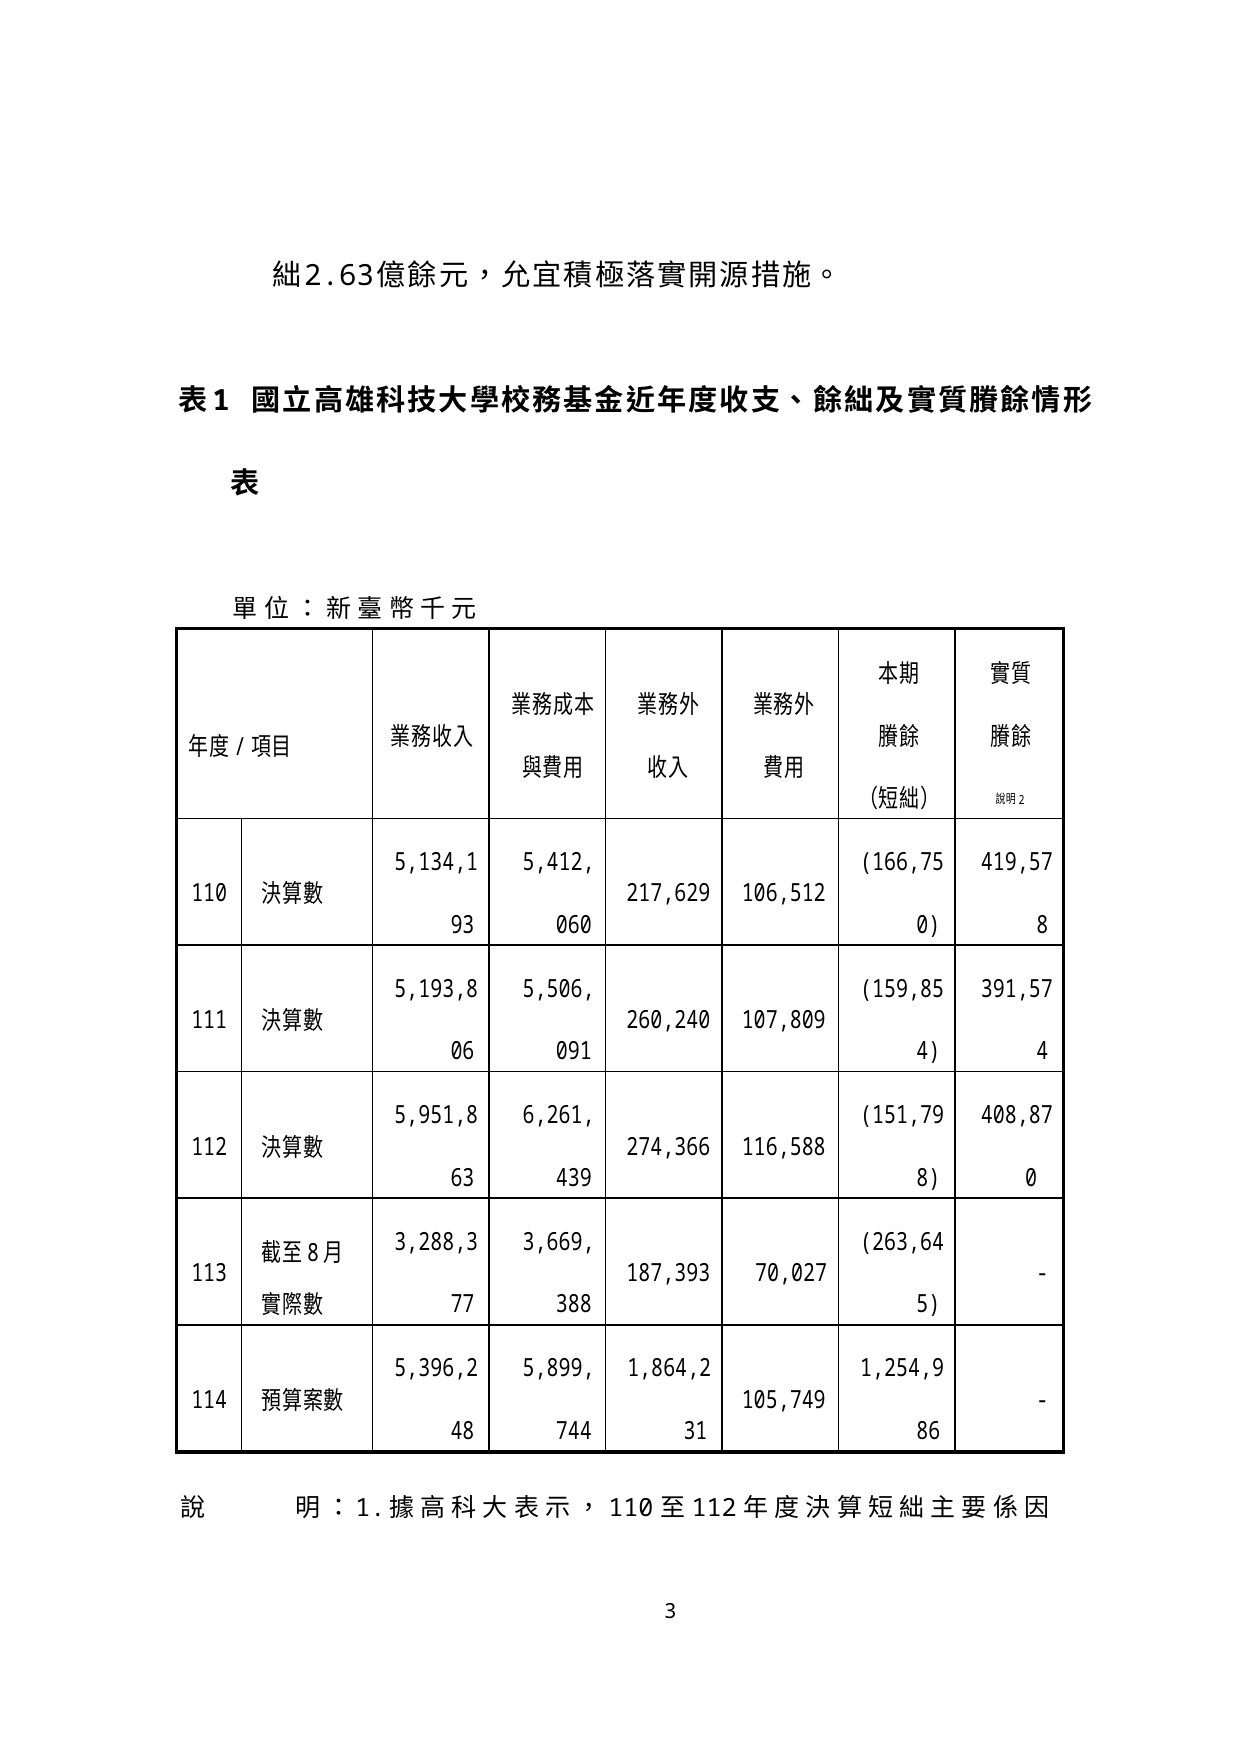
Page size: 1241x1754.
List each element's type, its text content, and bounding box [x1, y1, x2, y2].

table_cell 5,193,806 [373, 946, 488, 1071]
table_cell 408,870 [956, 1072, 1062, 1197]
table_cell 110 [178, 819, 241, 944]
table_cell 截至8月實際數 [242, 1199, 372, 1324]
table_cell 3,288,377 [373, 1199, 488, 1324]
table_cell 391,574 [956, 946, 1062, 1071]
table_cell 114 [178, 1326, 241, 1450]
table_cell 5,134,193 [373, 819, 488, 944]
table_cell 419,578 [956, 819, 1062, 944]
table_cell 決算數 [242, 1072, 372, 1197]
table_cell 107,809 [723, 946, 838, 1071]
text 表1 國立高雄科技大學校務基金近年度收支、餘絀及實質賸餘情形表 [168, 314, 1122, 502]
table_cell - [956, 1199, 1062, 1324]
table_cell 決算數 [242, 946, 372, 1071]
table_header 本期 賸餘 （短絀） [839, 630, 954, 818]
table_cell 113 [178, 1199, 241, 1324]
text 單位：新臺幣千元 [157, 502, 1062, 627]
table_cell 1,864,231 [606, 1326, 721, 1450]
table_header 業務收入 [373, 630, 488, 818]
table_cell 274,366 [606, 1072, 721, 1197]
table_cell 70,027 [723, 1199, 838, 1324]
table_cell 187,393 [606, 1199, 721, 1324]
text 絀2.63億餘元，允宜積極落實開源措施。 [266, 189, 1063, 314]
table_header 業務外 收入 [606, 630, 721, 818]
table_cell 217,629 [606, 819, 721, 944]
table_cell 5,951,863 [373, 1072, 488, 1197]
table_cell 106,512 [723, 819, 838, 944]
table_cell 260,240 [606, 946, 721, 1071]
table_cell (166,750) [839, 819, 954, 944]
table_cell 3,669,388 [490, 1199, 605, 1324]
table_cell 105,749 [723, 1326, 838, 1450]
table_cell 111 [178, 946, 241, 1071]
table_cell 預算案數 [242, 1326, 372, 1450]
table_cell 112 [178, 1072, 241, 1197]
table_cell 決算數 [242, 819, 372, 944]
table_cell (151,798) [839, 1072, 954, 1197]
table_cell (263,645) [839, 1199, 954, 1324]
table_header 業務成本 與費用 [490, 630, 605, 818]
table_cell - [956, 1326, 1062, 1450]
text 說 明：1.據高科大表示，110至112年度決算短絀主要係因 [176, 1454, 1063, 1516]
table_header 年度/項目 [178, 630, 372, 818]
table_header 實質 賸餘 說明2 [956, 630, 1062, 818]
table_header 業務外 費用 [723, 630, 838, 818]
table_cell 5,899,744 [490, 1326, 605, 1450]
table_cell 5,396,248 [373, 1326, 488, 1450]
table_cell 6,261,439 [490, 1072, 605, 1197]
table_cell 1,254,986 [839, 1326, 954, 1450]
table_cell (159,854) [839, 946, 954, 1071]
table_cell 5,506,091 [490, 946, 605, 1071]
table_cell 5,412,060 [490, 819, 605, 944]
table_cell 116,588 [723, 1072, 838, 1197]
